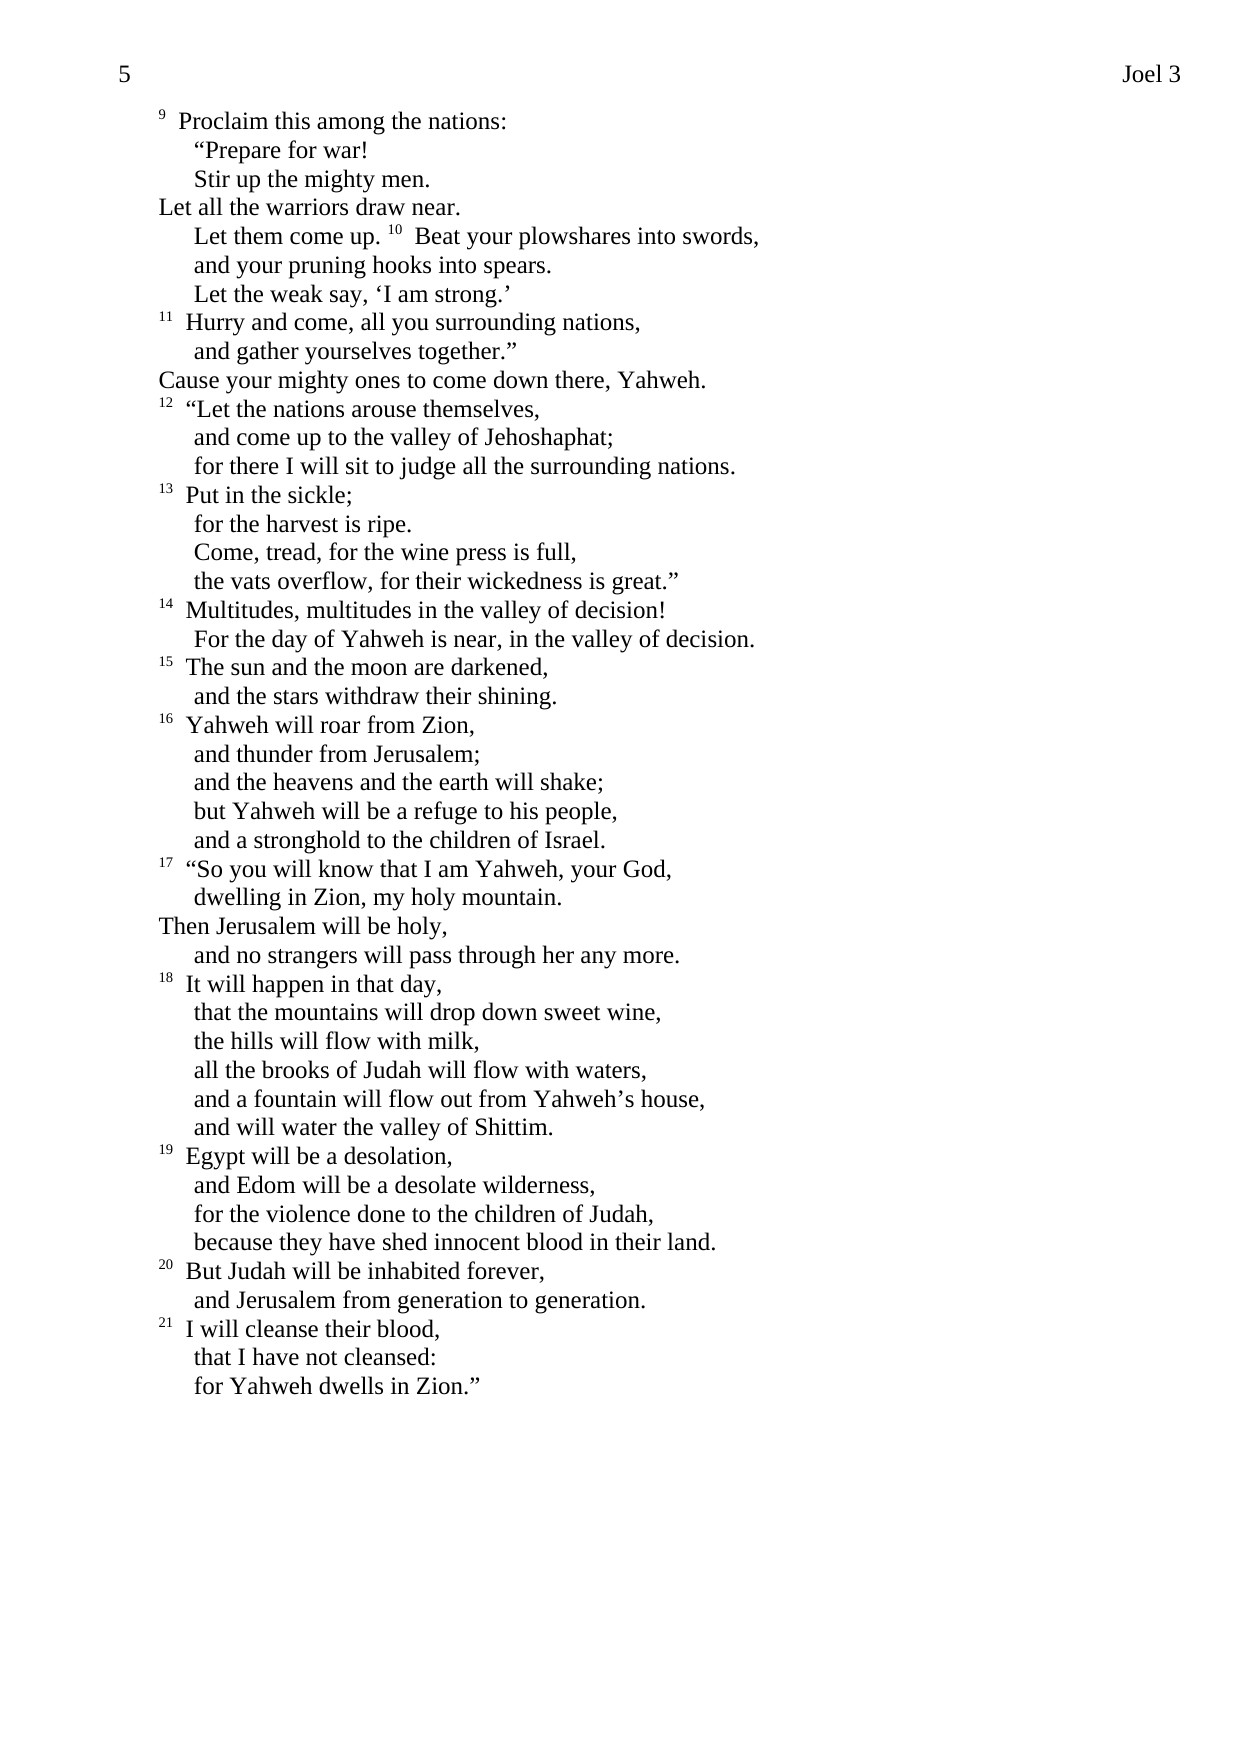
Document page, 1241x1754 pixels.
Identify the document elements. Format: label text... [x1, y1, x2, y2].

text the hills will flow with milk, [194, 1026, 1181, 1055]
text 13 Put in the sickle; [158, 480, 1181, 509]
text Let them come up. 10 Beat your plowshares into swords, [194, 221, 1181, 250]
text because they have shed innocent blood in their land. [194, 1227, 1181, 1256]
text and the stars withdraw their shining. [194, 681, 1181, 710]
text and the heavens and the earth will shake; [194, 767, 1181, 796]
text 21 I will cleanse their blood, [158, 1314, 1181, 1342]
text for the harvest is ripe. [194, 509, 1181, 537]
text Come, tread, for the wine press is full, [194, 537, 1181, 566]
text Then Jerusalem will be holy, [158, 911, 1181, 940]
text and will water the valley of Shittim. [194, 1112, 1181, 1141]
text and Edom will be a desolate wilderness, [194, 1170, 1181, 1199]
text for the violence done to the children of Judah, [194, 1199, 1181, 1227]
text 16 Yahweh will roar from Zion, [158, 710, 1181, 739]
text for Yahweh dwells in Zion.” [194, 1371, 1181, 1400]
text 17 “So you will know that I am Yahweh, your God, [158, 854, 1181, 882]
text that I have not cleansed: [194, 1342, 1181, 1371]
text and Jerusalem from generation to generation. [194, 1285, 1181, 1314]
text Cause your mighty ones to come down there, Yahweh. [158, 365, 1181, 394]
text all the brooks of Judah will flow with waters, [194, 1055, 1181, 1084]
text For the day of Yahweh is near, in the valley of decision. [194, 624, 1181, 652]
text 9 Proclaim this among the nations: [158, 106, 1181, 135]
text that the mountains will drop down sweet wine, [194, 997, 1181, 1026]
text Let the weak say, ‘I am strong.’ [194, 279, 1181, 307]
text 11 Hurry and come, all you surrounding nations, [158, 307, 1181, 336]
text the vats overflow, for their wickedness is great.” [194, 566, 1181, 595]
text 18 It will happen in that day, [158, 969, 1181, 997]
text and come up to the valley of Jehoshaphat; [194, 422, 1181, 451]
text and thunder from Jerusalem; [194, 739, 1181, 767]
text 14 Multitudes, multitudes in the valley of decision! [158, 595, 1181, 624]
text and your pruning hooks into spears. [194, 250, 1181, 279]
text Stir up the mighty men. [194, 164, 1181, 192]
text dwelling in Zion, my holy mountain. [194, 882, 1181, 911]
text 19 Egypt will be a desolation, [158, 1141, 1181, 1170]
text “Prepare for war! [194, 135, 1181, 164]
text and a fountain will flow out from Yahweh’s house, [194, 1084, 1181, 1112]
text 12 “Let the nations arouse themselves, [158, 394, 1181, 422]
text and no strangers will pass through her any more. [194, 940, 1181, 969]
text 15 The sun and the moon are darkened, [158, 652, 1181, 681]
text 20 But Judah will be inhabited forever, [158, 1256, 1181, 1285]
text and a stronghold to the children of Israel. [194, 825, 1181, 854]
text for there I will sit to judge all the surrounding nations. [194, 451, 1181, 480]
text and gather yourselves together.” [194, 336, 1181, 365]
text Let all the warriors draw near. [158, 192, 1181, 221]
text but Yahweh will be a refuge to his people, [194, 796, 1181, 825]
